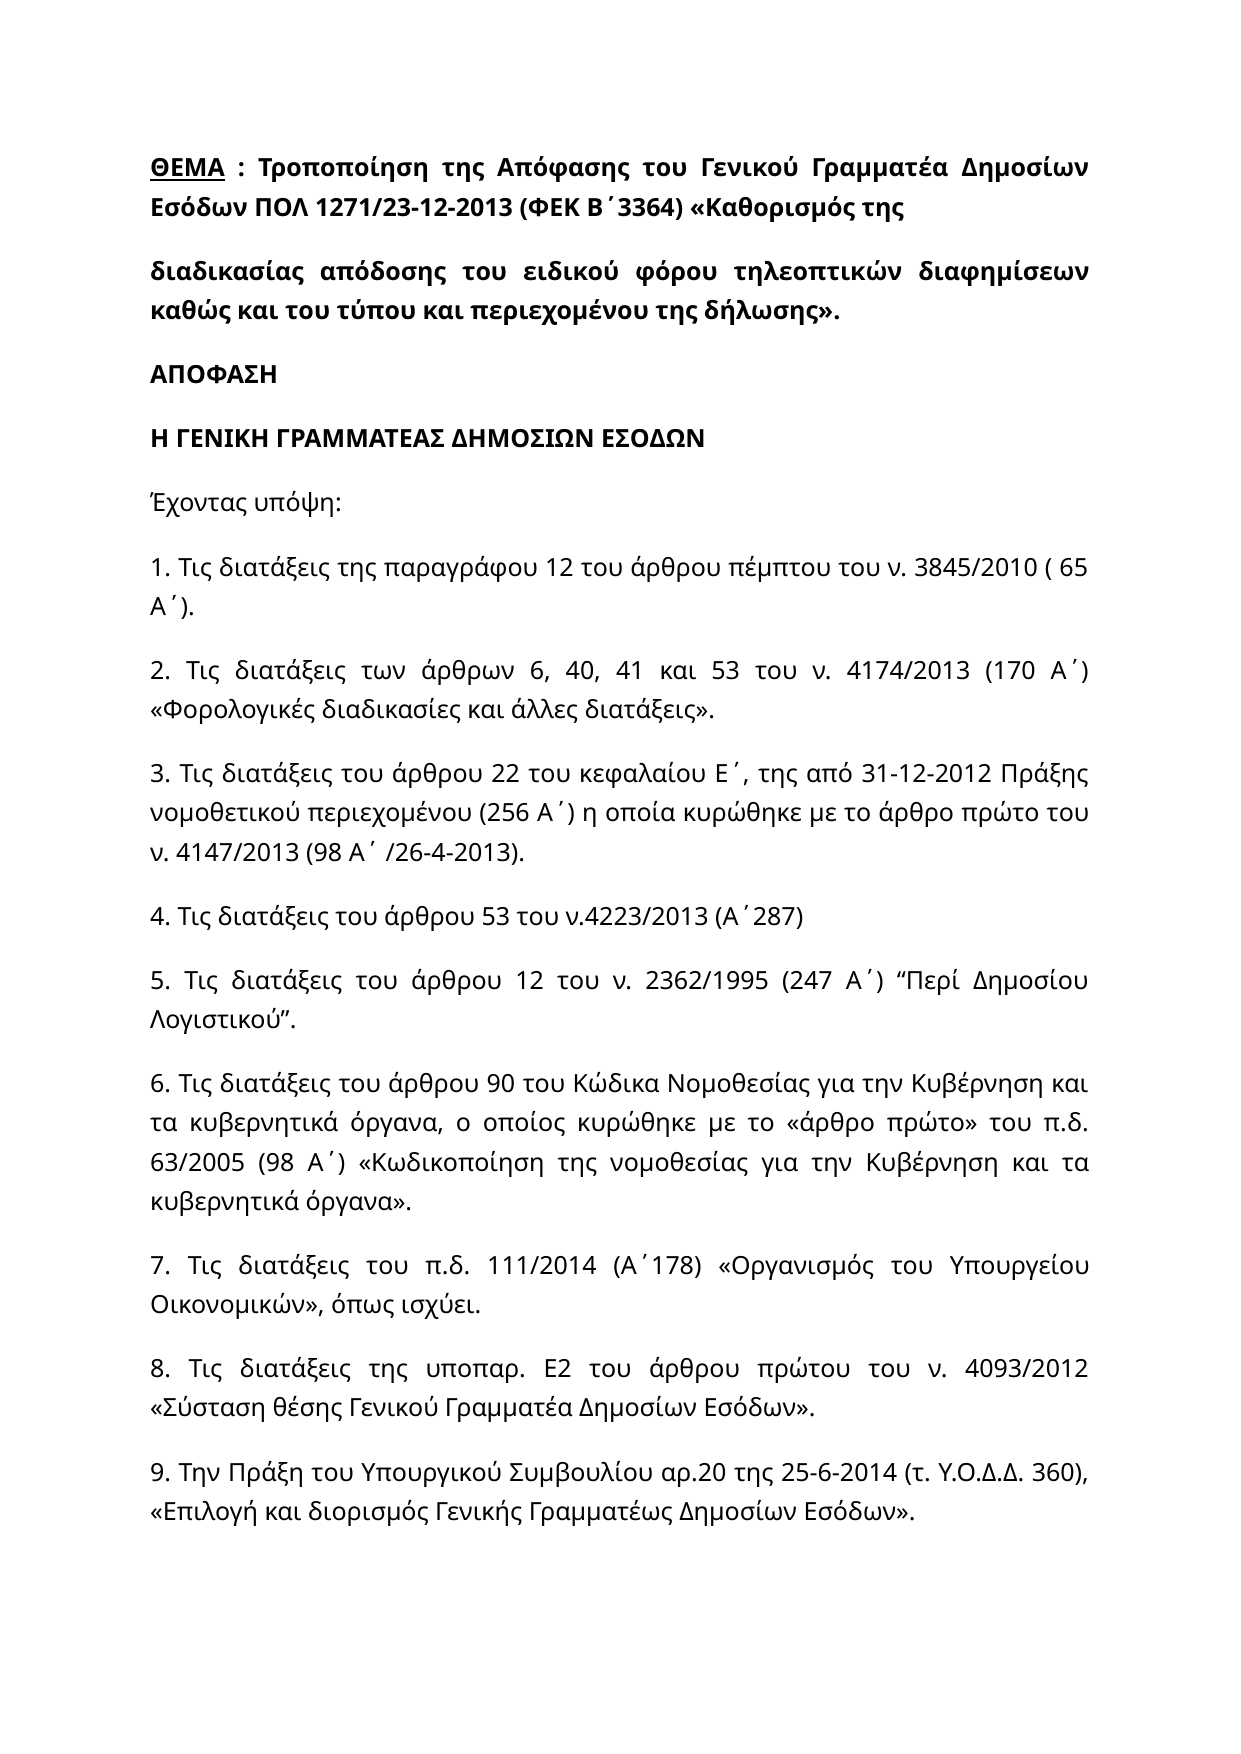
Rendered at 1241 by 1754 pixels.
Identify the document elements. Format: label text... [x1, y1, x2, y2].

text ΑΠΟΦΑΣΗ [150, 357, 1090, 391]
text 8. Τις διατάξεις της υποπαρ. Ε2 του άρθρου πρώτου του ν. 4093/2012 «Σύσταση θέσης Γενικού Γραμματέα Δημοσίων Εσόδων». [150, 1351, 1090, 1424]
text 1. Τις διατάξεις της παραγράφου 12 του άρθρου πέμπτου του ν. 3845/2010 ( 65 Α΄). [150, 549, 1090, 622]
text 5. Τις διατάξεις του άρθρου 12 του ν. 2362/1995 (247 Α΄) “Περί Δημοσίου Λογιστικού”. [150, 962, 1090, 1036]
text 6. Τις διατάξεις του άρθρου 90 του Κώδικα Νομοθεσίας για την Κυβέρνηση και τα κυβερνητικά όργανα, ο οποίος κυρώθηκε με το «άρθρο πρώτο» του π.δ. 63/2005 (98 Α΄) «Κωδικοποίηση της νομοθεσίας για την Κυβέρνηση και τα κυβερνητικά όργανα». [150, 1066, 1090, 1217]
text 3. Τις διατάξεις του άρθρου 22 του κεφαλαίου Ε΄, της από 31-12-2012 Πράξης νομοθετικού περιεχομένου (256 Α΄) η οποία κυρώθηκε με το άρθρο πρώτο του ν. 4147/2013 (98 Α΄ /26-4-2013). [150, 756, 1090, 868]
text διαδικασίας απόδοσης του ειδικού φόρου τηλεοπτικών διαφημίσεων καθώς και του τύπου και περιεχομένου της δήλωσης». [150, 253, 1090, 327]
text 2. Τις διατάξεις των άρθρων 6, 40, 41 και 53 του ν. 4174/2013 (170 Α΄) «Φορολογικές διαδικασίες και άλλες διατάξεις». [150, 652, 1090, 726]
text 9. Την Πράξη του Υπουργικού Συμβουλίου αρ.20 της 25-6-2014 (τ. Υ.Ο.Δ.Δ. 360), «Επιλογή και διορισμός Γενικής Γραμματέως Δημοσίων Εσόδων». [150, 1454, 1090, 1527]
text 7. Τις διατάξεις του π.δ. 111/2014 (Α΄178) «Οργανισμός του Υπουργείου Οικονομικών», όπως ισχύει. [150, 1247, 1090, 1321]
text Η ΓΕΝΙΚΗ ΓΡΑΜΜΑΤΕΑΣ ΔΗΜΟΣΙΩΝ ΕΣΟΔΩΝ [150, 421, 1090, 455]
text ΘΕΜΑ : Τροποποίηση της Απόφασης του Γενικού Γραμματέα Δημοσίων Εσόδων ΠΟΛ 1271/23-12-2013 (ΦΕΚ Β΄3364) «Καθορισμός της [150, 150, 1090, 223]
text 4. Τις διατάξεις του άρθρου 53 του ν.4223/2013 (Α΄287) [150, 898, 1090, 932]
text Έχοντας υπόψη: [150, 485, 1090, 519]
